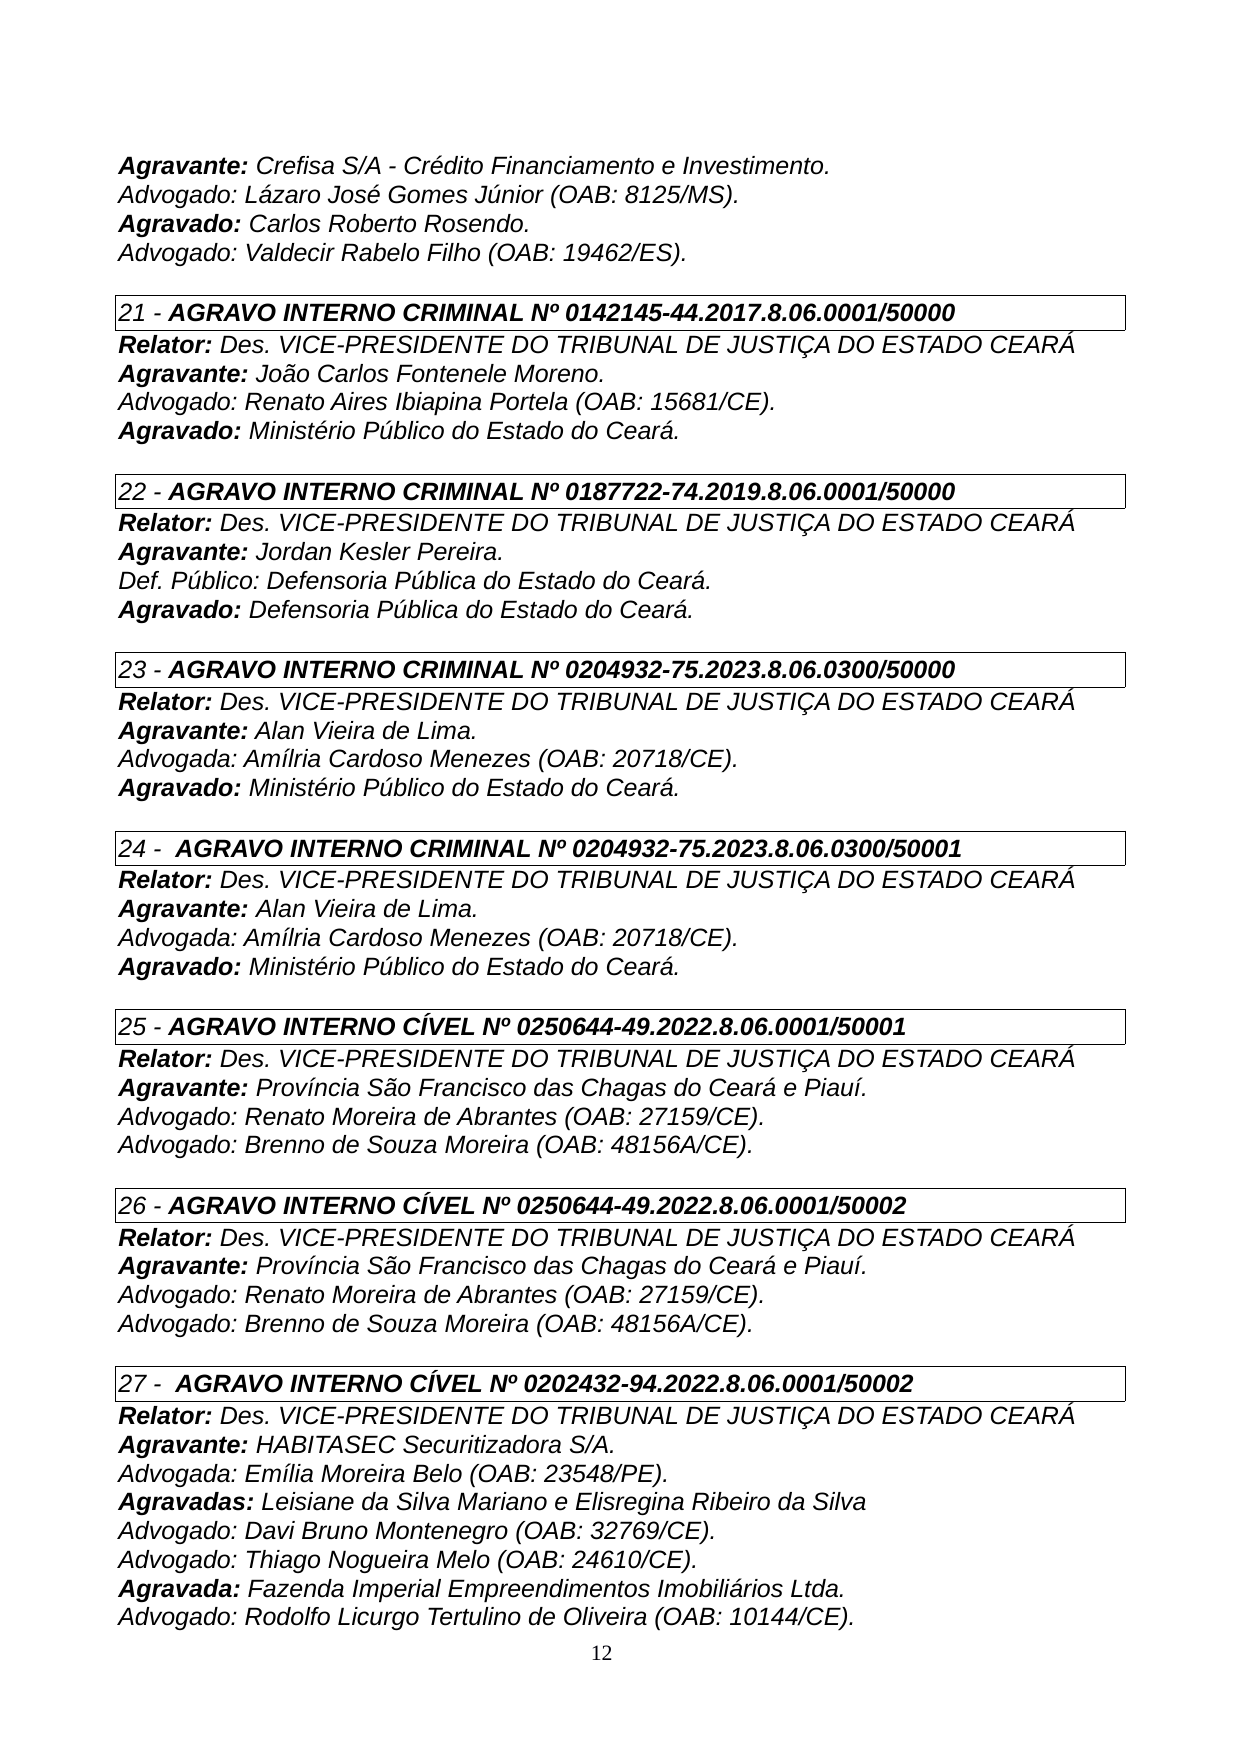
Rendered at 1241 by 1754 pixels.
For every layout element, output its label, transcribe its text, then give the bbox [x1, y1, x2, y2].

text 22 - AGRAVO INTERNO CRIMINAL Nº 0187722-74.2019.8.06.0001/50000 [116, 475, 1125, 508]
text Relator: Des. VICE-PRESIDENTE DO TRIBUNAL DE JUSTIÇA DO ESTADO CEARÁ [118, 509, 1122, 537]
text 26 - AGRAVO INTERNO CÍVEL Nº 0250644-49.2022.8.06.0001/50002 [116, 1189, 1125, 1222]
text Advogado: Brenno de Souza Moreira (OAB: 48156A/CE). [118, 1130, 1122, 1159]
text Advogado: Renato Moreira de Abrantes (OAB: 27159/CE). [118, 1101, 1122, 1130]
text Agravado: Ministério Público do Estado do Ceará. [118, 773, 1122, 802]
text Agravadas: Leisiane da Silva Mariano e Elisregina Ribeiro da Silva [118, 1487, 1122, 1516]
text Advogado: Lázaro José Gomes Júnior (OAB: 8125/MS). [118, 180, 1122, 209]
text Agravante: Alan Vieira de Lima. [118, 716, 1122, 744]
text 23 - AGRAVO INTERNO CRIMINAL Nº 0204932-75.2023.8.06.0300/50000 [116, 653, 1125, 687]
text Agravante: Província São Francisco das Chagas do Ceará e Piauí. [118, 1251, 1122, 1280]
text Relator: Des. VICE-PRESIDENTE DO TRIBUNAL DE JUSTIÇA DO ESTADO CEARÁ [118, 1045, 1122, 1073]
text Advogada: Amílria Cardoso Menezes (OAB: 20718/CE). [118, 744, 1122, 773]
text Relator: Des. VICE-PRESIDENTE DO TRIBUNAL DE JUSTIÇA DO ESTADO CEARÁ [118, 331, 1122, 358]
text Agravante: Crefisa S/A - Crédito Financiamento e Investimento. [118, 151, 1122, 180]
text Advogado: Thiago Nogueira Melo (OAB: 24610/CE). [118, 1545, 1122, 1573]
text Agravado: Ministério Público do Estado do Ceará. [118, 416, 1122, 445]
text Relator: Des. VICE-PRESIDENTE DO TRIBUNAL DE JUSTIÇA DO ESTADO CEARÁ [118, 866, 1122, 894]
text Agravada: Fazenda Imperial Empreendimentos Imobiliários Ltda. [118, 1573, 1122, 1602]
text Advogado: Valdecir Rabelo Filho (OAB: 19462/ES). [118, 237, 1122, 266]
text Agravante: HABITASEC Securitizadora S/A. [118, 1430, 1122, 1458]
text Advogado: Brenno de Souza Moreira (OAB: 48156A/CE). [118, 1309, 1122, 1337]
text Agravado: Carlos Roberto Rosendo. [118, 209, 1122, 237]
text Advogada: Amílria Cardoso Menezes (OAB: 20718/CE). [118, 923, 1122, 952]
text 27 - AGRAVO INTERNO CÍVEL Nº 0202432-94.2022.8.06.0001/50002 [116, 1367, 1125, 1401]
text Advogado: Davi Bruno Montenegro (OAB: 32769/CE). [118, 1516, 1122, 1545]
text Agravante: Alan Vieira de Lima. [118, 894, 1122, 923]
text Relator: Des. VICE-PRESIDENTE DO TRIBUNAL DE JUSTIÇA DO ESTADO CEARÁ [118, 688, 1122, 716]
text Relator: Des. VICE-PRESIDENTE DO TRIBUNAL DE JUSTIÇA DO ESTADO CEARÁ [118, 1223, 1122, 1251]
text 24 - AGRAVO INTERNO CRIMINAL Nº 0204932-75.2023.8.06.0300/50001 [116, 832, 1125, 865]
text Advogado: Renato Aires Ibiapina Portela (OAB: 15681/CE). [118, 387, 1122, 416]
text Advogado: Renato Moreira de Abrantes (OAB: 27159/CE). [118, 1280, 1122, 1309]
text Agravante: Província São Francisco das Chagas do Ceará e Piauí. [118, 1073, 1122, 1101]
text Agravante: Jordan Kesler Pereira. [118, 537, 1122, 566]
text Agravado: Defensoria Pública do Estado do Ceará. [118, 594, 1122, 623]
text Relator: Des. VICE-PRESIDENTE DO TRIBUNAL DE JUSTIÇA DO ESTADO CEARÁ [118, 1402, 1122, 1430]
text Advogado: Rodolfo Licurgo Tertulino de Oliveira (OAB: 10144/CE). [118, 1602, 1122, 1631]
text Agravante: João Carlos Fontenele Moreno. [118, 358, 1122, 387]
text Def. Público: Defensoria Pública do Estado do Ceará. [118, 566, 1122, 594]
text 21 - AGRAVO INTERNO CRIMINAL Nº 0142145-44.2017.8.06.0001/50000 [116, 296, 1125, 330]
text 25 - AGRAVO INTERNO CÍVEL Nº 0250644-49.2022.8.06.0001/50001 [116, 1010, 1125, 1044]
text Agravado: Ministério Público do Estado do Ceará. [118, 952, 1122, 980]
text Advogada: Emília Moreira Belo (OAB: 23548/PE). [118, 1458, 1122, 1487]
